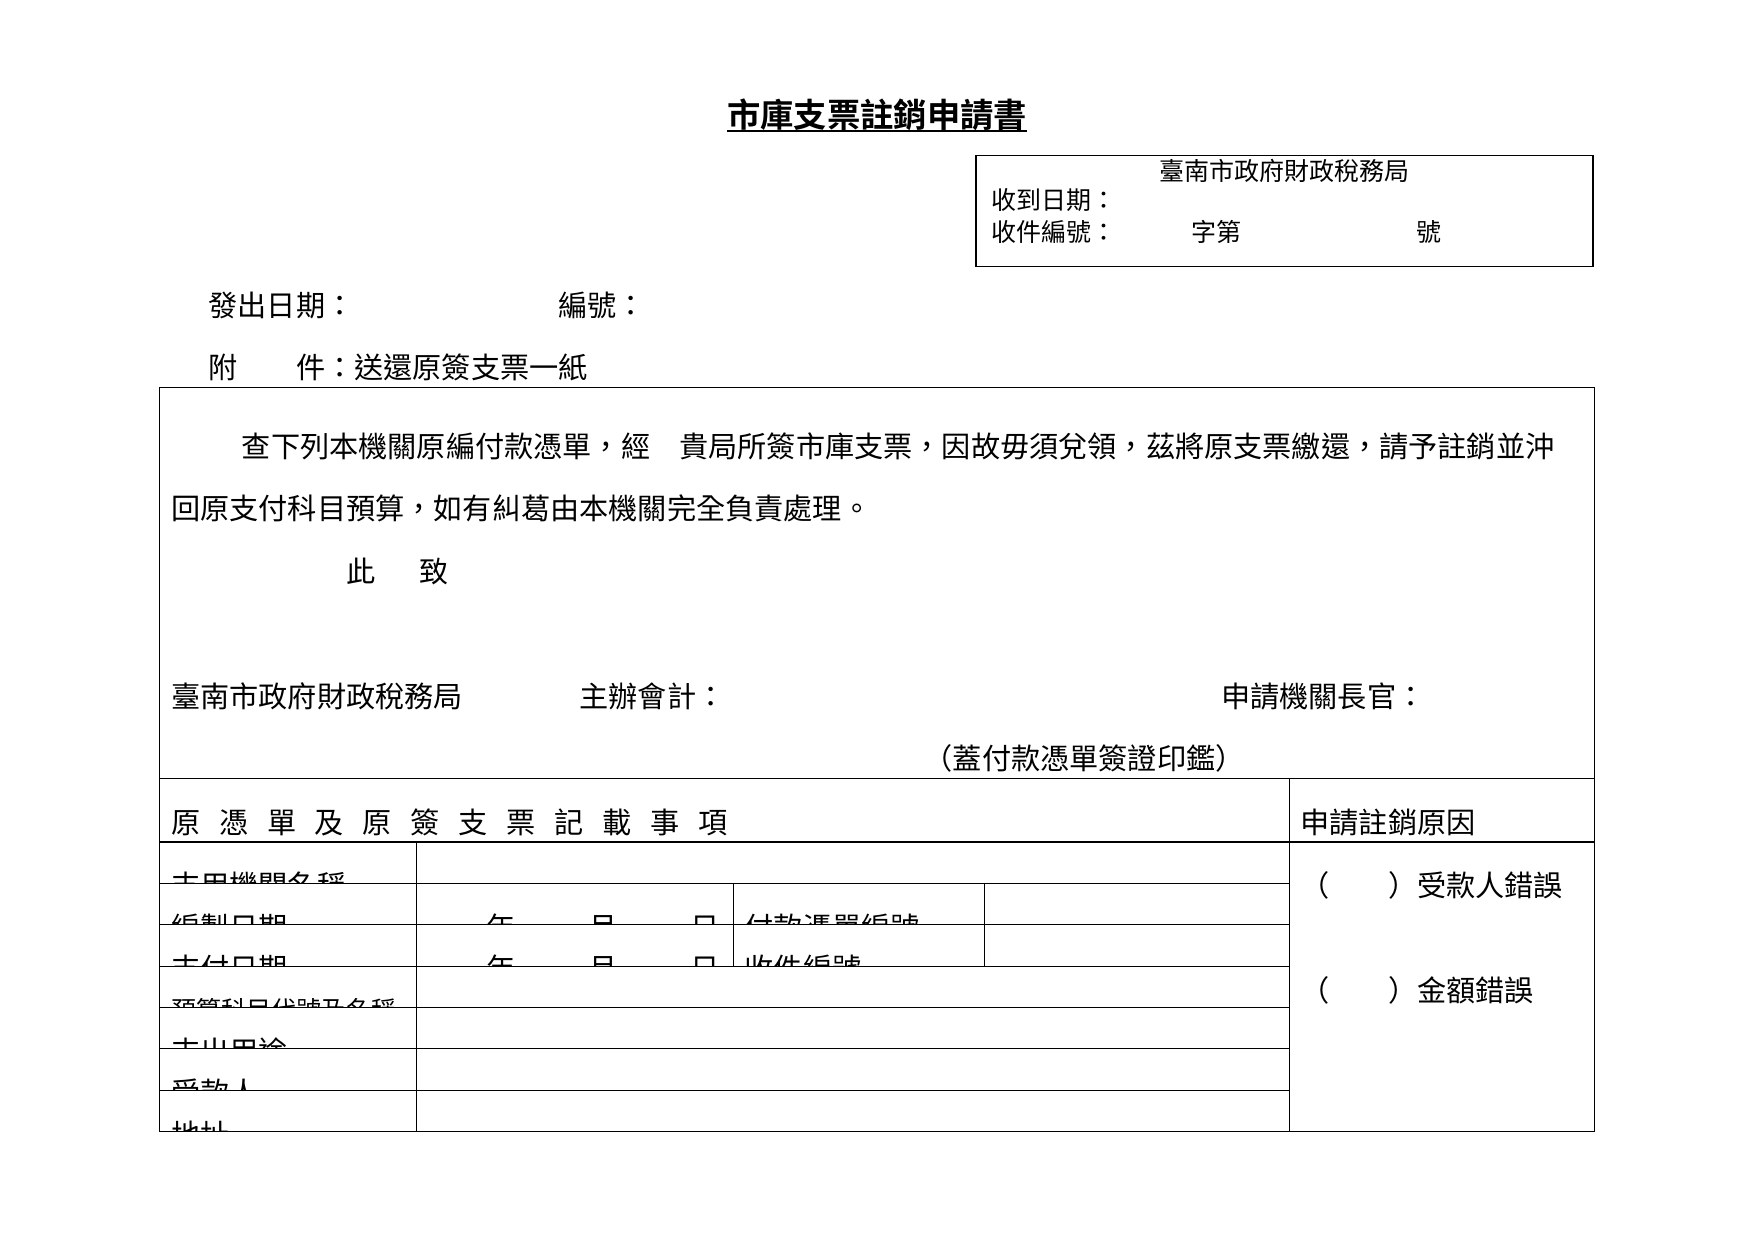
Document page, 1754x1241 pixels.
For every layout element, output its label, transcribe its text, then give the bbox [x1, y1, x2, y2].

table_cell 支付日期 [236, 959, 251, 966]
table_cell 支用機關名稱 [160, 843, 416, 883]
table_cell [417, 843, 1289, 883]
text 附 件：送還原簽支票一紙 [150, 324, 1604, 387]
table_cell 支付日期 [160, 925, 416, 966]
table_cell [417, 967, 1289, 1007]
table_cell [985, 884, 1289, 924]
table_cell 收件編號 [734, 925, 984, 966]
text 收到日期： [992, 185, 1577, 216]
table_cell 編製日期 [236, 918, 251, 924]
table_cell 地址 [160, 1091, 416, 1131]
table_header 查下列本機關原編付款憑單，經 貴局所簽市庫支票，因故毋須兌領，茲將原支票繳還，請予註銷並沖回原支付科目預算，如有糾葛由本機關完全負責處理。 此 致 臺南市政府財政稅務局 主辦會計： 申請機關長官： （蓋付款憑單簽證印鑑） [160, 388, 1594, 778]
table_cell [417, 1091, 1289, 1131]
table_cell [985, 925, 1289, 966]
text 發出日期： 編號： [150, 262, 1604, 324]
table_cell 申請註銷原因 [1290, 779, 1594, 841]
table_cell [417, 1008, 1289, 1048]
text 臺南市政府財政稅務局 [992, 164, 1577, 185]
table_cell 付款憑單編號 [734, 884, 984, 924]
table_cell 原憑單及原簽支票記載事項 [160, 779, 1289, 841]
table_cell 年 月 日 [417, 925, 733, 966]
text 收件編號： 字第 號 [992, 216, 1577, 247]
table_cell 預算科目代號及名稱 [160, 967, 416, 1007]
table_cell [417, 1049, 1289, 1089]
table_cell （ ）受款人錯誤 （ ）金額錯誤 （ ）毋需兌領 [1290, 843, 1594, 1131]
table_cell 年 月 日 [417, 884, 733, 924]
table_cell 編製日期 [160, 884, 416, 924]
table_cell 受款人 [160, 1049, 416, 1089]
table_cell 支出用途 [160, 1008, 416, 1048]
